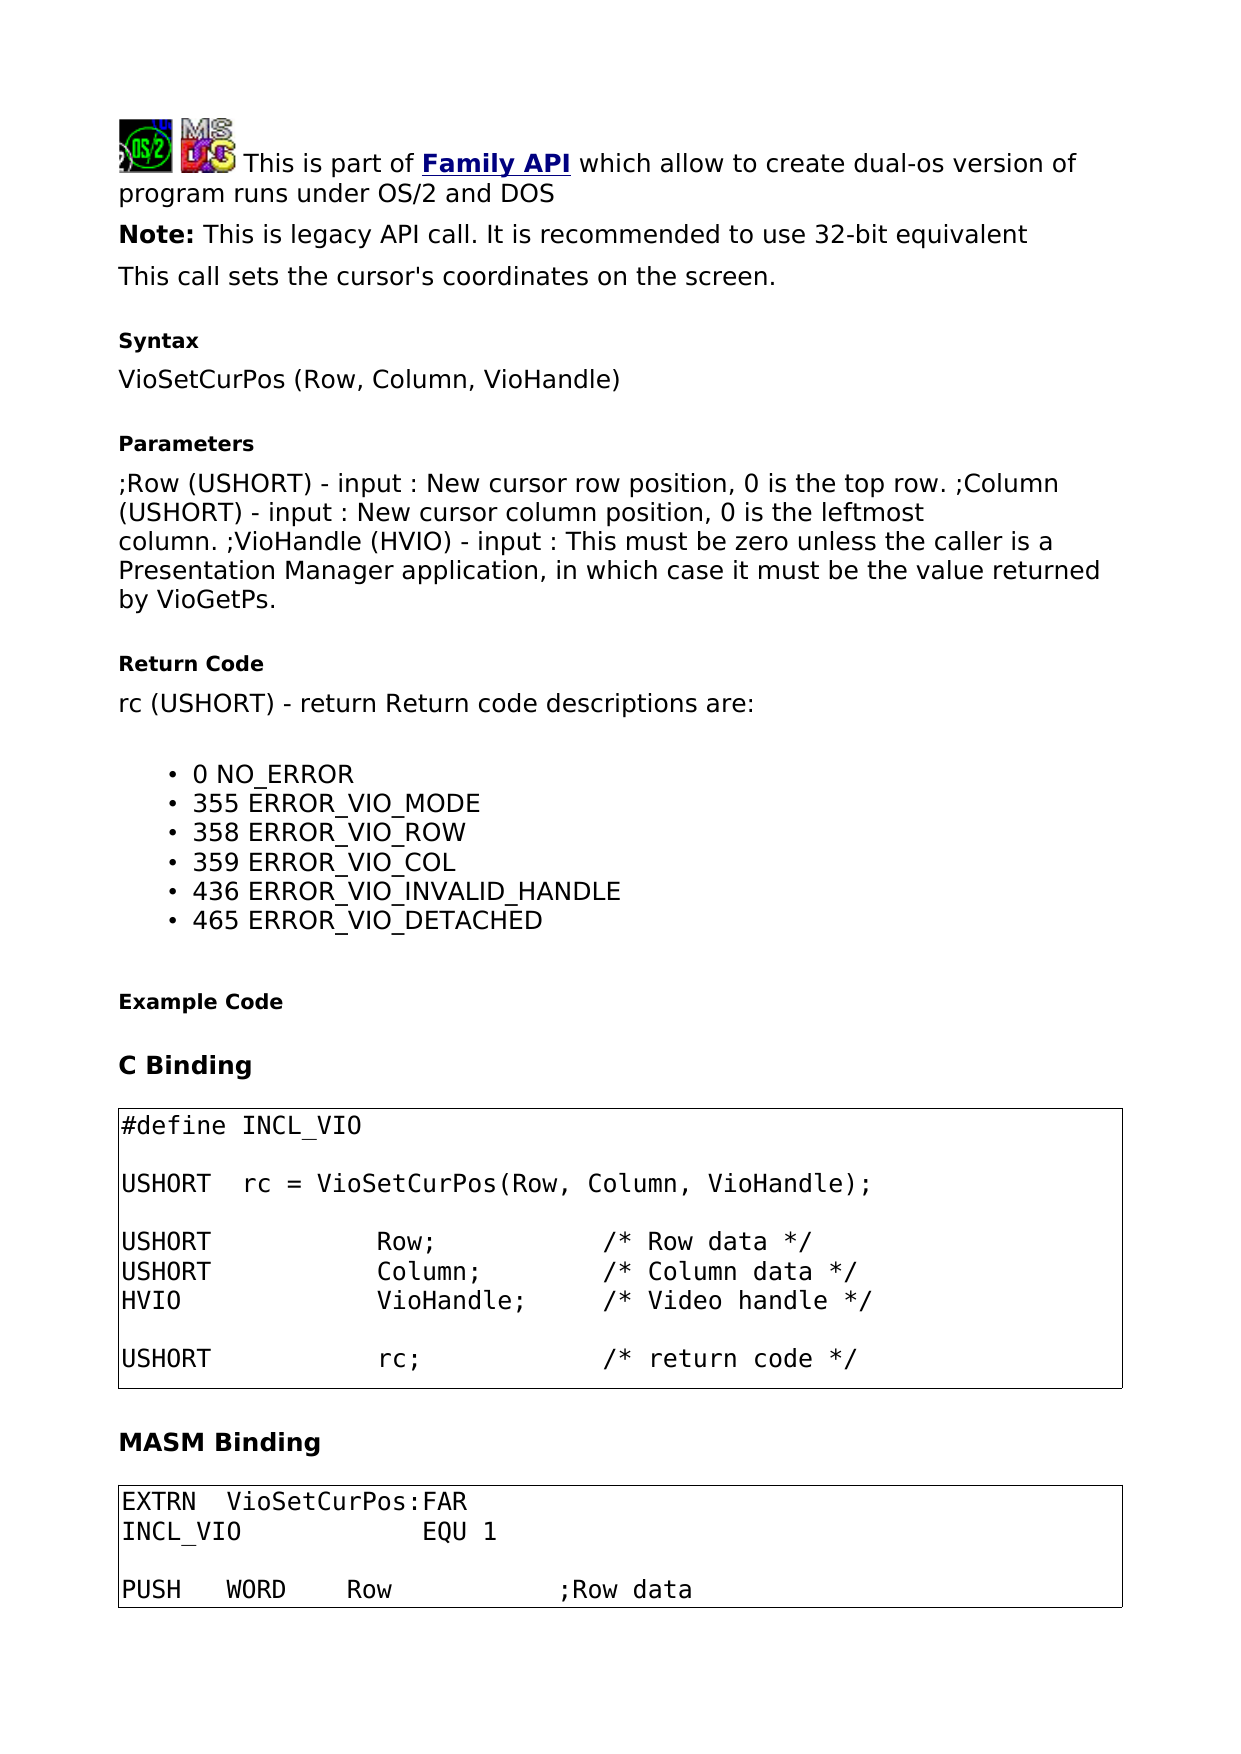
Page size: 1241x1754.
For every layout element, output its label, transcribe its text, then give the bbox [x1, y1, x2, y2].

text rc (USHORT) - return Return code descriptions are: [118, 689, 1122, 718]
text ;Row (USHORT) - input : New cursor row position, 0 is the top row. ;Column (USHORT) - input : New cursor column position, 0 is the leftmost column. ;VioHandle (HVIO) - input : This must be zero unless the caller is a Presentation Manager application, in which case it must be the value returned by VioGetPs. [118, 469, 1122, 615]
list 436 ERROR_VIO_INVALID_HANDLE [177, 877, 1122, 906]
text This call sets the cursor's coordinates on the screen. [118, 262, 1122, 291]
table_header EXTRN VioSetCurPos:FAR INCL_VIO EQU 1 PUSH WORD Row ;Row data [119, 1486, 1122, 1607]
picture [180, 118, 236, 173]
subtitle Return Code [118, 652, 1122, 677]
subtitle Example Code [118, 990, 1122, 1014]
subtitle Syntax [118, 329, 1122, 353]
subtitle C Binding [118, 1051, 1122, 1081]
picture [118, 118, 173, 173]
text Note: This is legacy API call. It is recommended to use 32-bit equivalent [118, 220, 1122, 249]
list 359 ERROR_VIO_COL [177, 848, 1122, 877]
text This is part of Family API which allow to create dual-os version of program runs under OS/2 and DOS [118, 118, 1122, 208]
subtitle MASM Binding [118, 1428, 1122, 1457]
list 358 ERROR_VIO_ROW [177, 818, 1122, 848]
list 465 ERROR_VIO_DETACHED [177, 906, 1122, 935]
subtitle Parameters [118, 432, 1122, 456]
list 355 ERROR_VIO_MODE [177, 789, 1122, 818]
table_header #define INCL_VIO USHORT rc = VioSetCurPos(Row, Column, VioHandle); USHORT Row; /* Row data */ USHORT Column; /* Column data */ HVIO VioHandle; /* Video handle */ USHORT rc; /* return code */ [119, 1109, 1122, 1388]
list 0 NO_ERROR [177, 760, 1122, 789]
text VioSetCurPos (Row, Column, VioHandle) [118, 366, 1122, 395]
